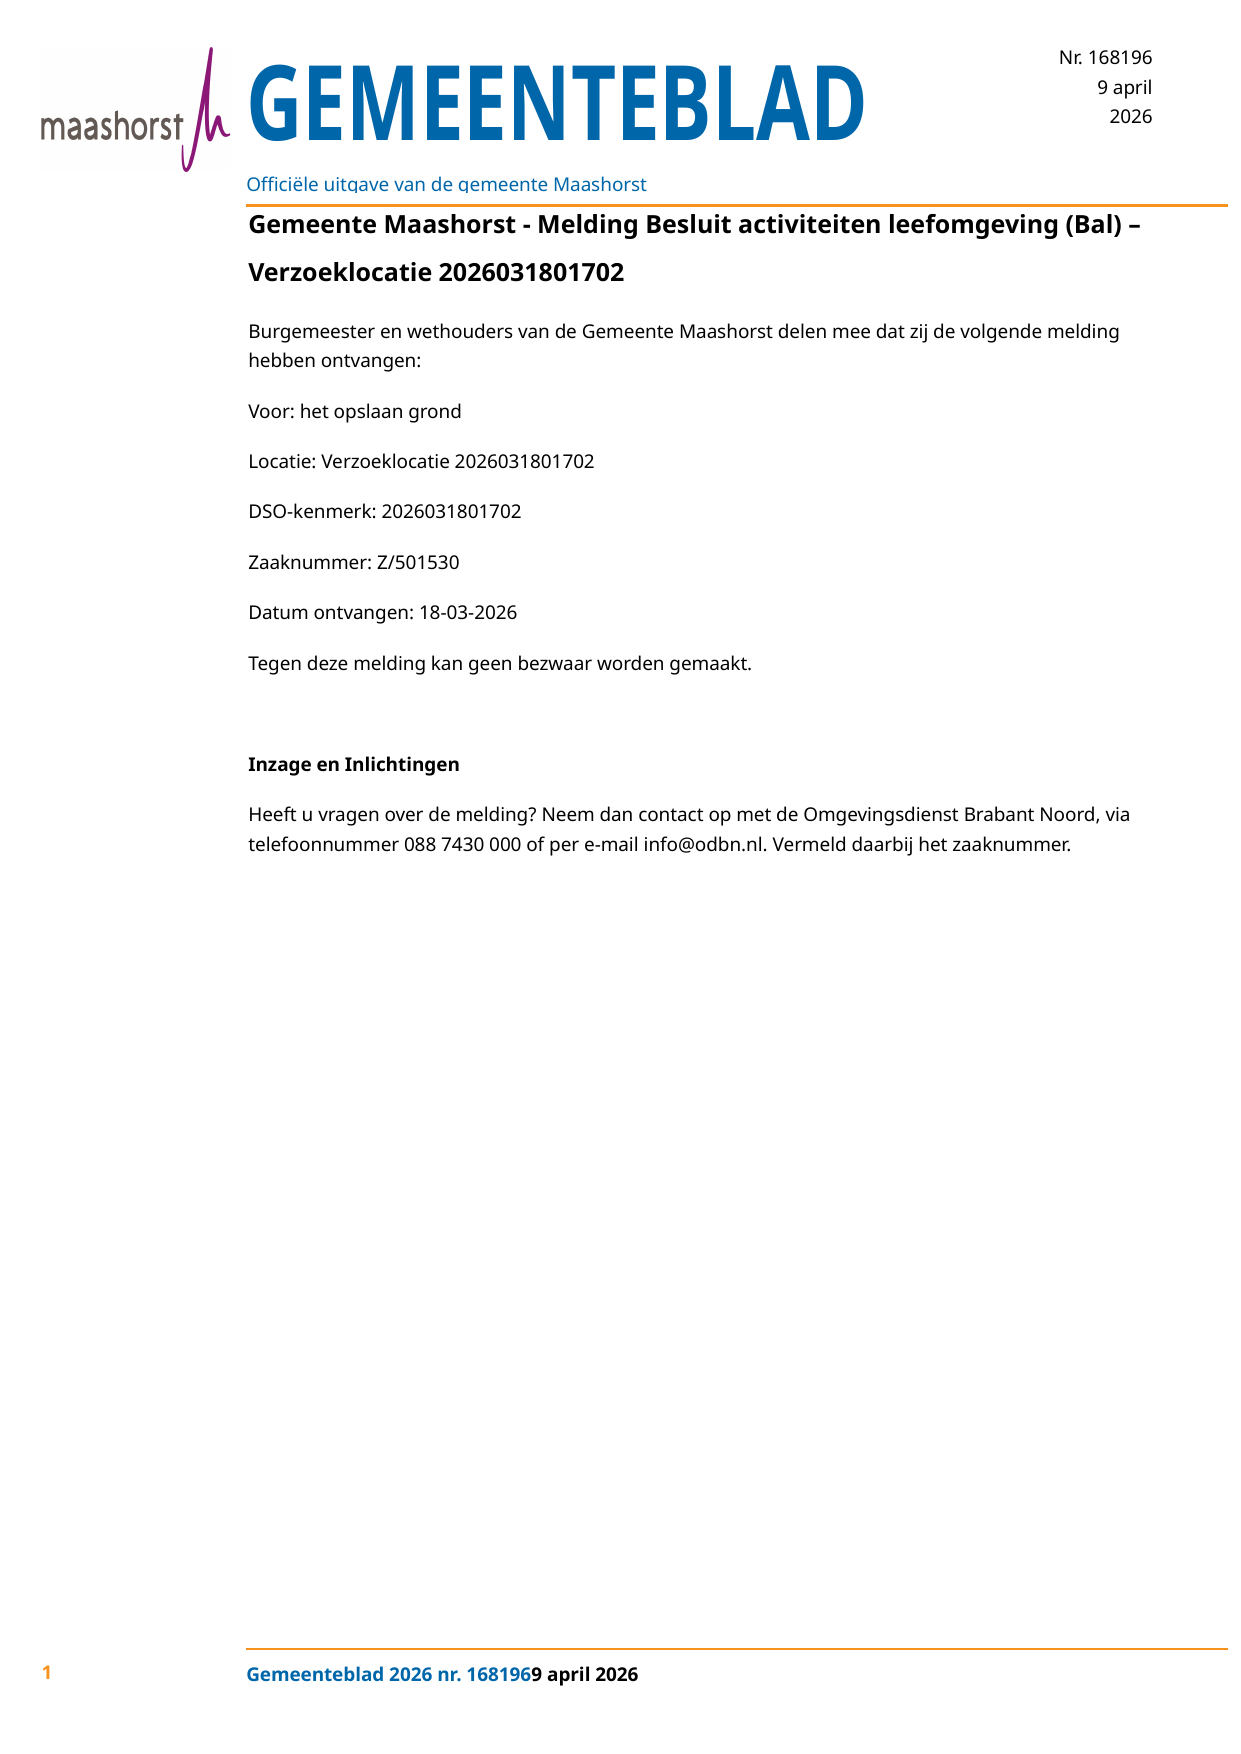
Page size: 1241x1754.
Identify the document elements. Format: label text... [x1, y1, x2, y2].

text Voor: het opslaan grond [248, 398, 1152, 424]
text Zaaknummer: Z/501530 [248, 549, 1152, 575]
text DSO-kenmerk: 2026031801702 [248, 499, 1152, 524]
text Inzage en Inlichtingen [248, 751, 1152, 777]
text Gemeente Maashorst - Melding Besluit activiteiten leefomgeving (Bal) – Verzoeklocatie 2026031801702 [248, 207, 1152, 288]
picture [41, 47, 231, 172]
text Datum ontvangen: 18-03-2026 [248, 599, 1152, 625]
text Tegen deze melding kan geen bezwaar worden gemaakt. [248, 650, 1152, 676]
text Locatie: Verzoeklocatie 2026031801702 [248, 448, 1152, 474]
text Heeft u vragen over de melding? Neem dan contact op met de Omgevingsdienst Brabant Noord, via telefoonnummer 088 7430 000 of per e-mail info@odbn.nl. Vermeld daarbij het zaaknummer. [248, 801, 1152, 857]
text Burgemeester en wethouders van de Gemeente Maashorst delen mee dat zij de volgende melding hebben ontvangen: [248, 318, 1152, 373]
